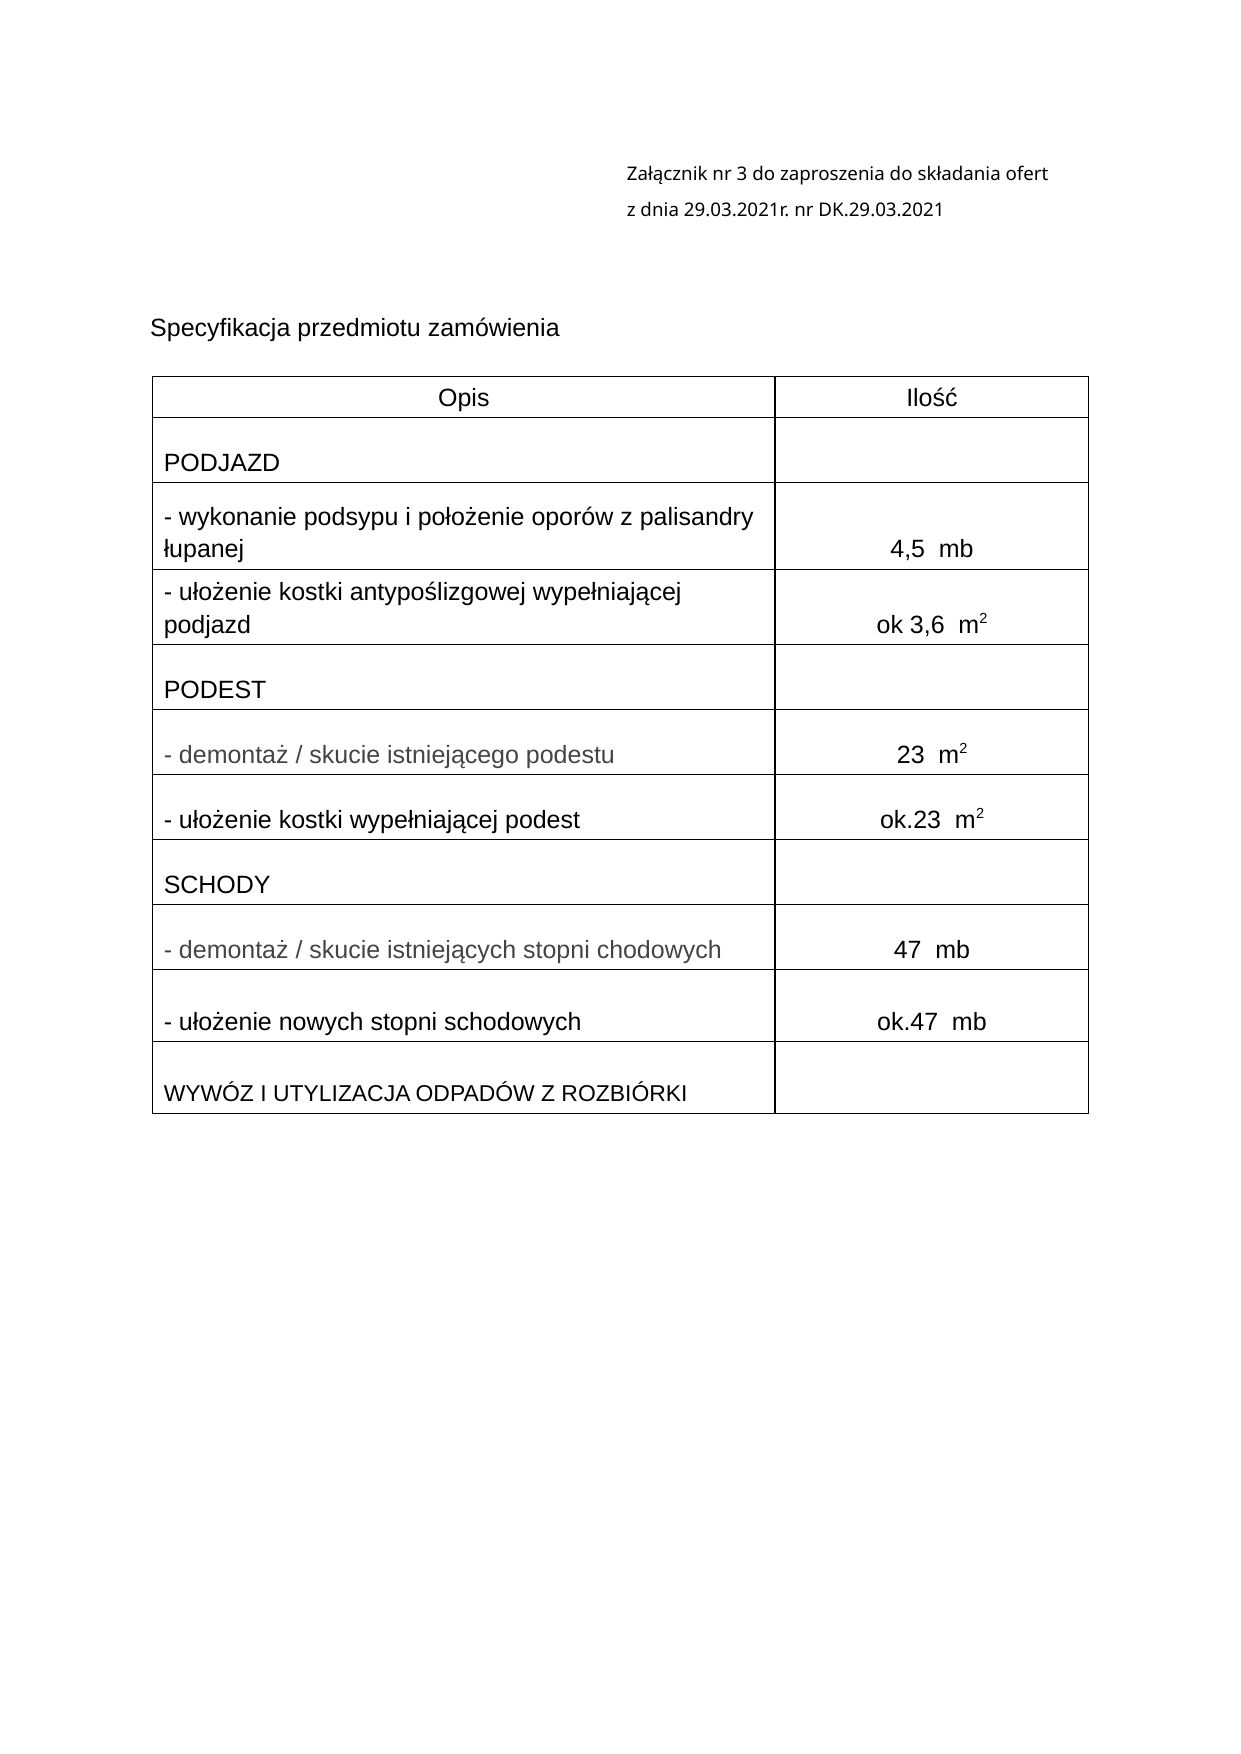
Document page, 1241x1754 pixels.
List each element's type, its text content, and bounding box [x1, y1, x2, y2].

table_cell PODEST [153, 645, 774, 709]
text Specyfikacja przedmiotu zamówienia [150, 312, 1090, 341]
table_cell - ułożenie kostki antypoślizgowej wypełniającej podjazd [153, 570, 774, 644]
table_cell [776, 418, 1088, 482]
table_cell ok.23 m2 [776, 775, 1088, 839]
table_cell 4,5 mb [776, 483, 1088, 569]
table_cell - demontaż / skucie istniejących stopni chodowych [153, 905, 774, 969]
text Załącznik nr 3 do zaproszenia do składania ofert [592, 160, 1090, 186]
table_cell [776, 1042, 1088, 1112]
table_cell 47 mb [776, 905, 1088, 969]
table_cell [776, 840, 1088, 904]
table_cell ok.47 mb [776, 970, 1088, 1041]
table_cell ok 3,6 m2 [776, 570, 1088, 644]
table_cell - wykonanie podsypu i położenie oporów z palisandry łupanej [153, 483, 774, 569]
table_cell 23 m2 [776, 710, 1088, 774]
table_cell - demontaż / skucie istniejącego podestu [153, 710, 774, 774]
table_cell - ułożenie kostki wypełniającej podest [153, 775, 774, 839]
text z dnia 29.03.2021r. nr DK.29.03.2021 [592, 196, 1090, 222]
table_cell WYWÓZ I UTYLIZACJA ODPADÓW Z ROZBIÓRKI [153, 1042, 774, 1112]
table_header Opis [153, 377, 774, 417]
table_header Ilość [776, 377, 1088, 417]
table_cell [776, 645, 1088, 709]
table_cell SCHODY [153, 840, 774, 904]
table_cell - ułożenie nowych stopni schodowych [153, 970, 774, 1041]
table_cell PODJAZD [153, 418, 774, 482]
